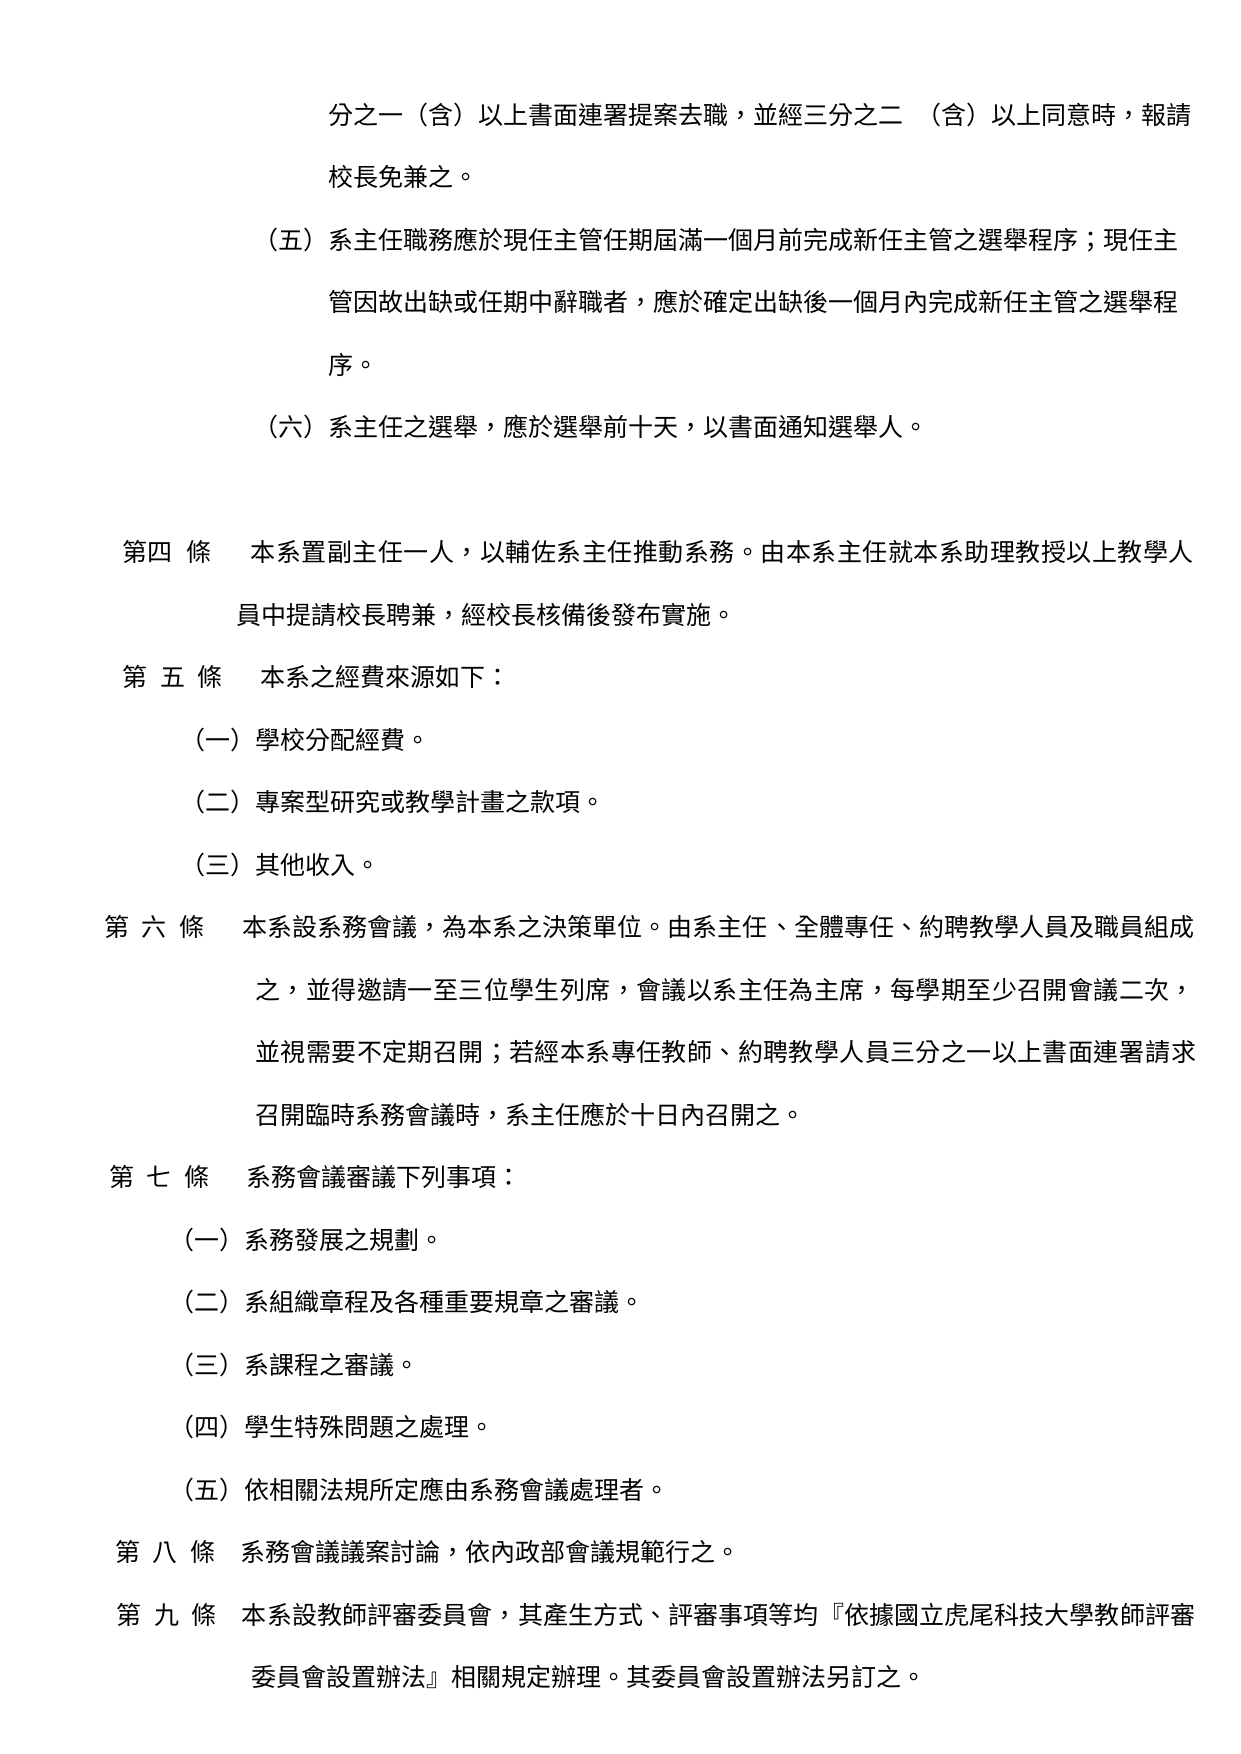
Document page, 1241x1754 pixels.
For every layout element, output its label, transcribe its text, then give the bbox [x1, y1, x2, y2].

text （五）系主任職務應於現任主管任期屆滿一個月前完成新任主管之選舉程序；現任主管因故出缺或任期中辭職者，應於確定出缺後一個月內完成新任主管之選舉程序。 [253, 197, 1196, 384]
text （二）專案型研究或教學計畫之款項。 [111, 759, 1196, 822]
text （五）依相關法規所定應由系務會議處理者。 [94, 1447, 1196, 1509]
text （四）學生特殊問題之處理。 [94, 1384, 1196, 1447]
text 第四 條 本系置副主任一人，以輔佐系主任推動系務。由本系主任就本系助理教授以上教學人員中提請校長聘兼，經校長核備後發布實施。 [122, 509, 1196, 634]
text （一）學校分配經費。 [111, 697, 1196, 759]
text （二）系組織章程及各種重要規章之審議。 [94, 1259, 1196, 1322]
text （六）系主任之選舉，應於選舉前十天，以書面通知選舉人。 [254, 384, 1196, 447]
text （三）系課程之審議。 [94, 1322, 1196, 1384]
text （三）其他收入。 [111, 822, 1196, 884]
text 第 九 條 本系設教師評審委員會，其產生方式、評審事項等均『依據國立虎尾科技大學教師評審委員會設置辦法』相關規定辦理。其委員會設置辦法另訂之。 [103, 1572, 1196, 1697]
text 第 六 條 本系設系務會議，為本系之決策單位。由系主任、全體專任、約聘教學人員及職員組成之，並得邀請一至三位學生列席，會議以系主任為主席，每學期至少召開會議二次，並視需要不定期召開；若經本系專任教師、約聘教學人員三分之一以上書面連署請求召開臨時系務會議時，系主任應於十日內召開之。 [85, 884, 1196, 1134]
text 第 八 條 系務會議議案討論，依內政部會議規範行之。 [77, 1509, 1196, 1572]
text 分之一（含）以上書面連署提案去職，並經三分之二 （含）以上同意時，報請校長免兼之。 [253, 72, 1196, 197]
text 第 五 條 本系之經費來源如下： [122, 634, 1196, 697]
text （一）系務發展之規劃。 [94, 1197, 1196, 1259]
text 第 七 條 系務會議審議下列事項： [90, 1134, 1196, 1197]
